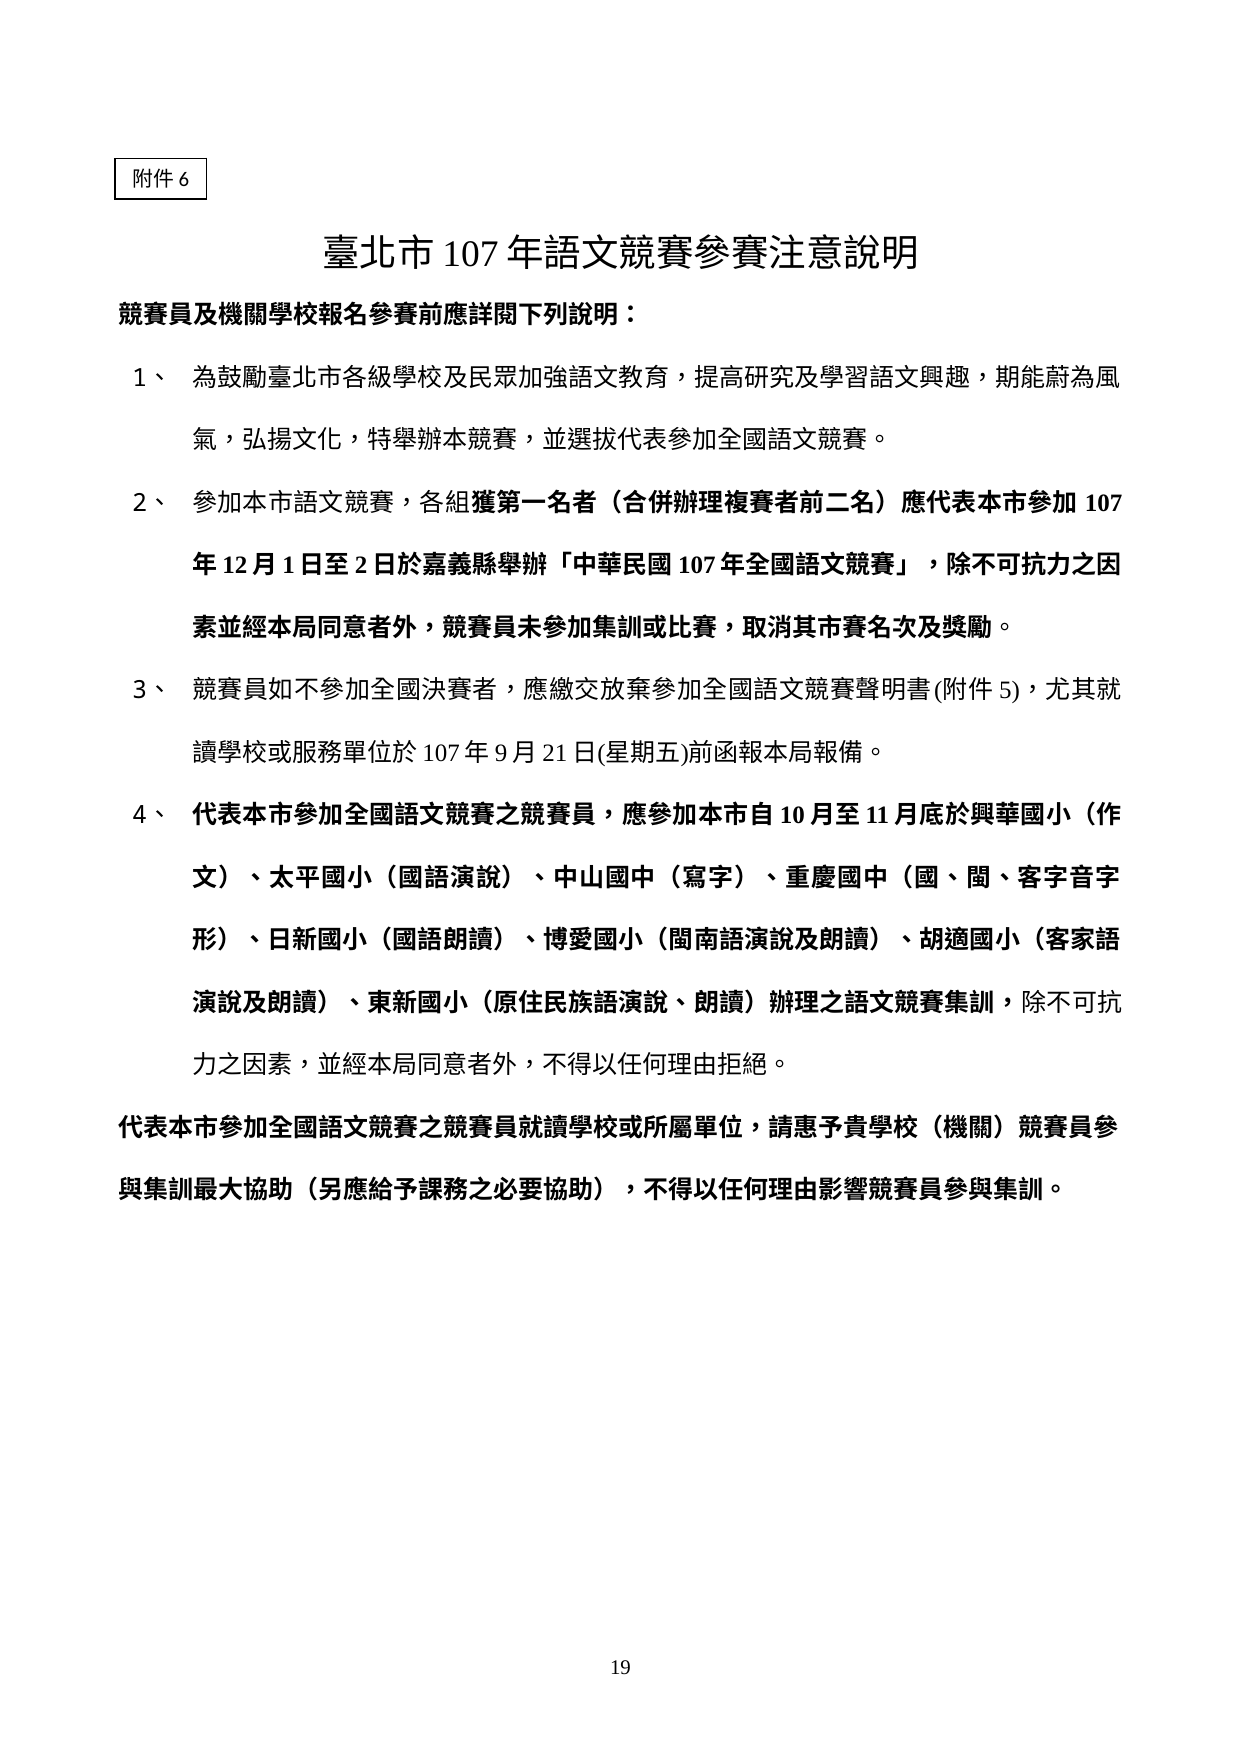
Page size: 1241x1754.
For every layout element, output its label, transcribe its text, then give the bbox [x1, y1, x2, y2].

text 競賽員及機關學校報名參賽前應詳閱下列說明： [118, 271, 1122, 334]
list 參加本市語文競賽，各組獲第一名者（合併辦理複賽者前二名）應代表本市參加107年12月1日至2日於嘉義縣舉辦「中華民國107年全國語文競賽」，除不可抗力之因素並經本局同意者外，競賽員未參加集訓或比賽，取消其市賽名次及獎勵。 [132, 459, 1122, 646]
list 代表本市參加全國語文競賽之競賽員，應參加本市自10月至11月底於興華國小（作文）、太平國小（國語演說）、中山國中（寫字）、重慶國中（國、閩、客字音字形）、日新國小（國語朗讀）、博愛國小（閩南語演說及朗讀）、胡適國小（客家語演說及朗讀）、東新國小（原住民族語演說、朗讀）辦理之語文競賽集訓，除不可抗力之因素，並經本局同意者外，不得以任何理由拒絕。 [132, 771, 1122, 1084]
list 為鼓勵臺北市各級學校及民眾加強語文教育，提高研究及學習語文興趣，期能蔚為風氣，弘揚文化，特舉辦本競賽，並選拔代表參加全國語文競賽。 [132, 334, 1122, 459]
text 附件6 [130, 166, 191, 191]
text 臺北市107年語文競賽參賽注意說明 [118, 209, 1122, 271]
text 代表本市參加全國語文競賽之競賽員就讀學校或所屬單位，請惠予貴學校（機關）競賽員參與集訓最大協助（另應給予課務之必要協助），不得以任何理由影響競賽員參與集訓。 [118, 1084, 1122, 1209]
list 競賽員如不參加全國決賽者，應繳交放棄參加全國語文競賽聲明書(附件5)，尤其就讀學校或服務單位於107年9月21日(星期五)前函報本局報備。 [132, 646, 1122, 771]
